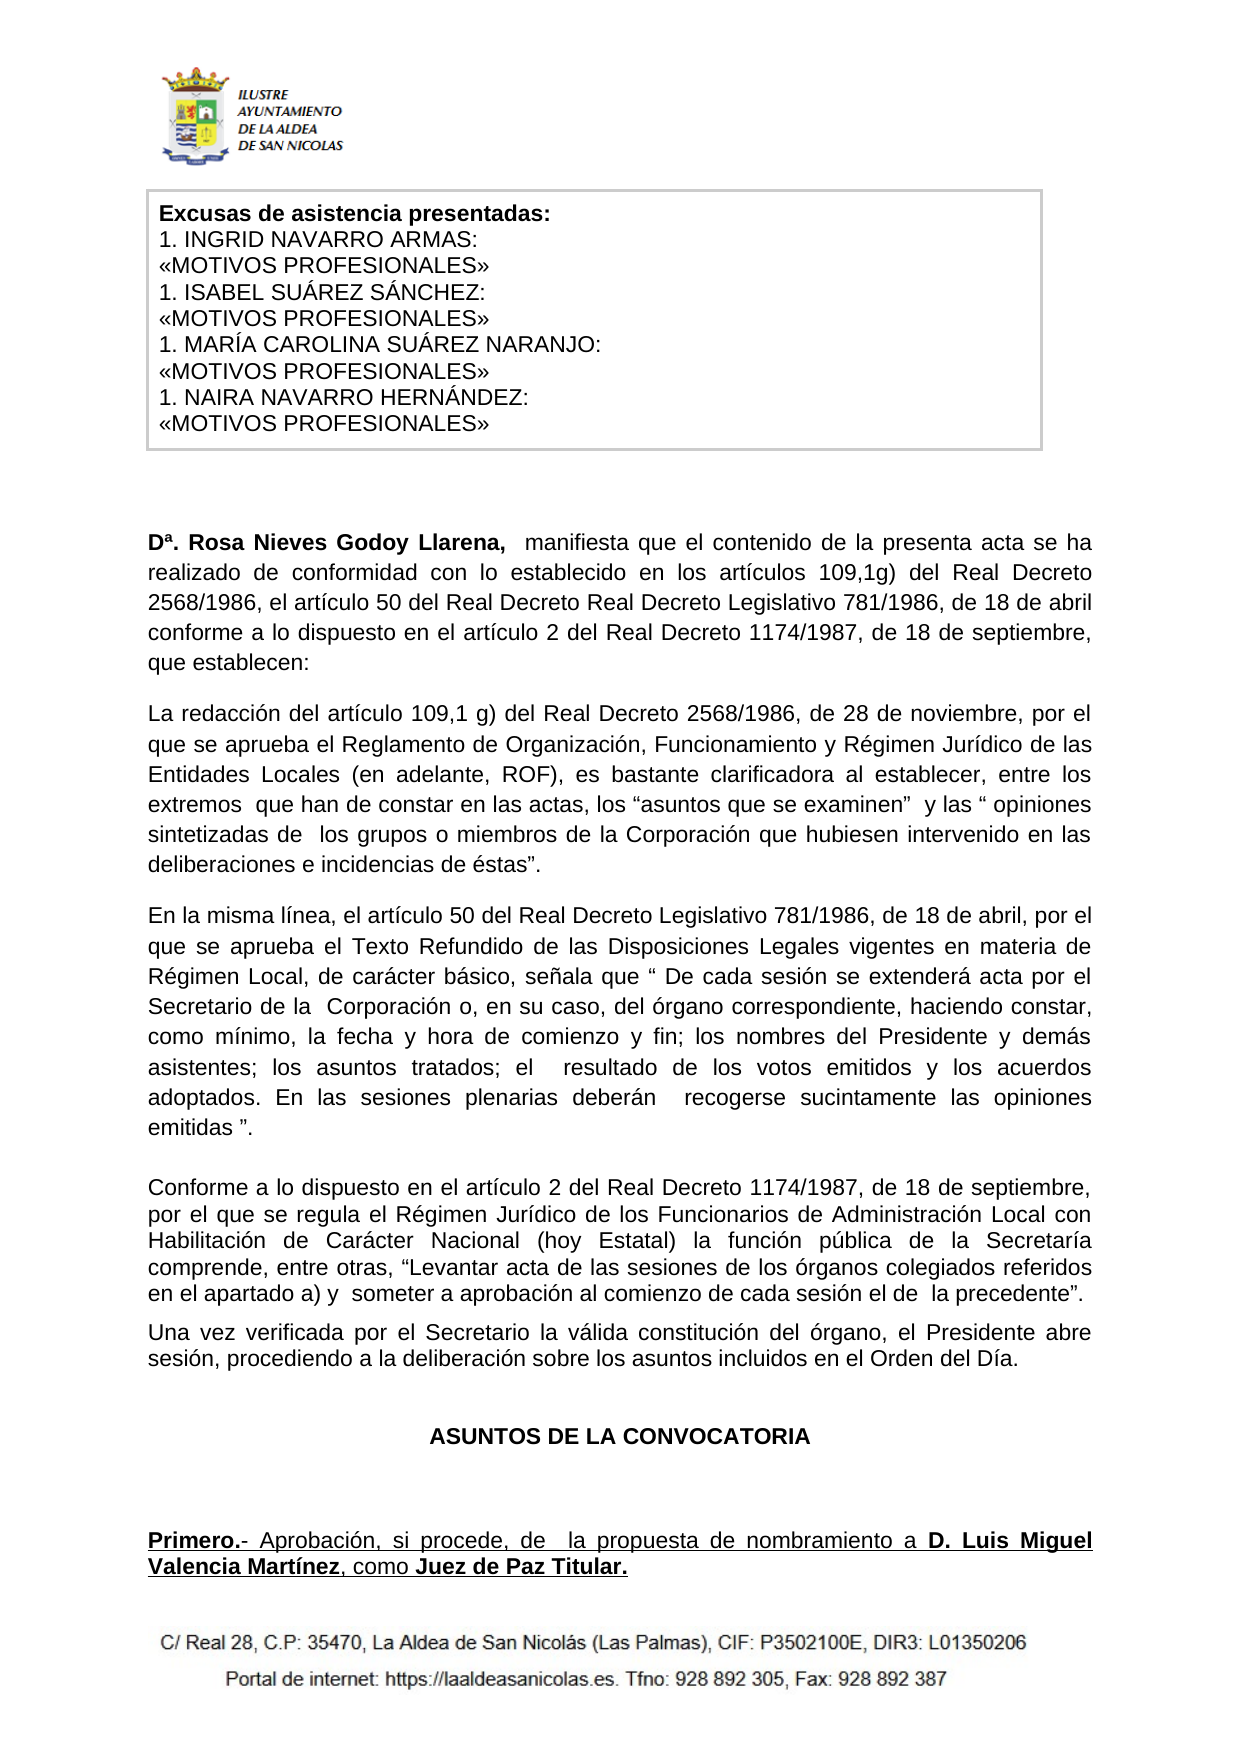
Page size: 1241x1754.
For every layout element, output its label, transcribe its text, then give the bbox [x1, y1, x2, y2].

text Primero.- Aprobación, si procede, de la propuesta de nombramiento a D. Luis Miguel [148, 1527, 1093, 1550]
picture [148, 1626, 1034, 1695]
picture [148, 59, 359, 173]
text Una vez verificada por el Secretario la válida constitución del órgano, el Presidente abre sesión, procediendo a la deliberación sobre los asuntos incluidos en el Orden del Día. [148, 1319, 1093, 1371]
text Dª. Rosa Nieves Godoy Llarena, manifiesta que el contenido de la presenta acta se ha realizado de conformidad con lo establecido en los artículos 109,1g) del Real Decreto 2568/1986, el artículo 50 del Real Decreto Real Decreto Legislativo 781/1986, de 18 de abril conforme a lo dispuesto en el artículo 2 del Real Decreto 1174/1987, de 18 de septiembre, que establecen: [148, 528, 1093, 676]
text ASUNTOS DE LA CONVOCATORIA [148, 1423, 1093, 1449]
table_cell Excusas de asistencia presentadas: 1. INGRID NAVARRO ARMAS: «MOTIVOS PROFESIONALES» 1. ISABEL SUÁREZ SÁNCHEZ: «MOTIVOS PROFESIONALES» 1. MARÍA CAROLINA SUÁREZ NARANJO: «MOTIVOS PROFESIONALES» 1. NAIRA NAVARRO HERNÁNDEZ: «MOTIVOS PROFESIONALES» [149, 192, 1040, 448]
text La redacción del artículo 109,1 g) del Real Decreto 2568/1986, de 28 de noviembre, por el que se aprueba el Reglamento de Organización, Funcionamiento y Régimen Jurídico de las Entidades Locales (en adelante, ROF), es bastante clarificadora al establecer, entre los extremos que han de constar en las actas, los “asuntos que se examinen” y las “ opiniones sintetizadas de los grupos o miembros de la Corporación que hubiesen intervenido en las deliberaciones e incidencias de éstas”. [148, 700, 1093, 878]
text Conforme a lo dispuesto en el artículo 2 del Real Decreto 1174/1987, de 18 de septiembre, por el que se regula el Régimen Jurídico de los Funcionarios de Administración Local con Habilitación de Carácter Nacional (hoy Estatal) la función pública de la Secretaría comprende, entre otras, “Levantar acta de las sesiones de los órganos colegiados referidos en el apartado a) y someter a aprobación al comienzo de cada sesión el de la precedente”. [148, 1174, 1093, 1306]
text Valencia Martínez, como Juez de Paz Titular. [148, 1551, 1093, 1579]
text En la misma línea, el artículo 50 del Real Decreto Legislativo 781/1986, de 18 de abril, por el que se aprueba el Texto Refundido de las Disposiciones Legales vigentes en materia de Régimen Local, de carácter básico, señala que “ De cada sesión se extenderá acta por el Secretario de la Corporación o, en su caso, del órgano correspondiente, haciendo constar, como mínimo, la fecha y hora de comienzo y fin; los nombres del Presidente y demás asistentes; los asuntos tratados; el resultado de los votos emitidos y los acuerdos adoptados. En las sesiones plenarias deberán recogerse sucintamente las opiniones emitidas ”. [148, 902, 1093, 1140]
